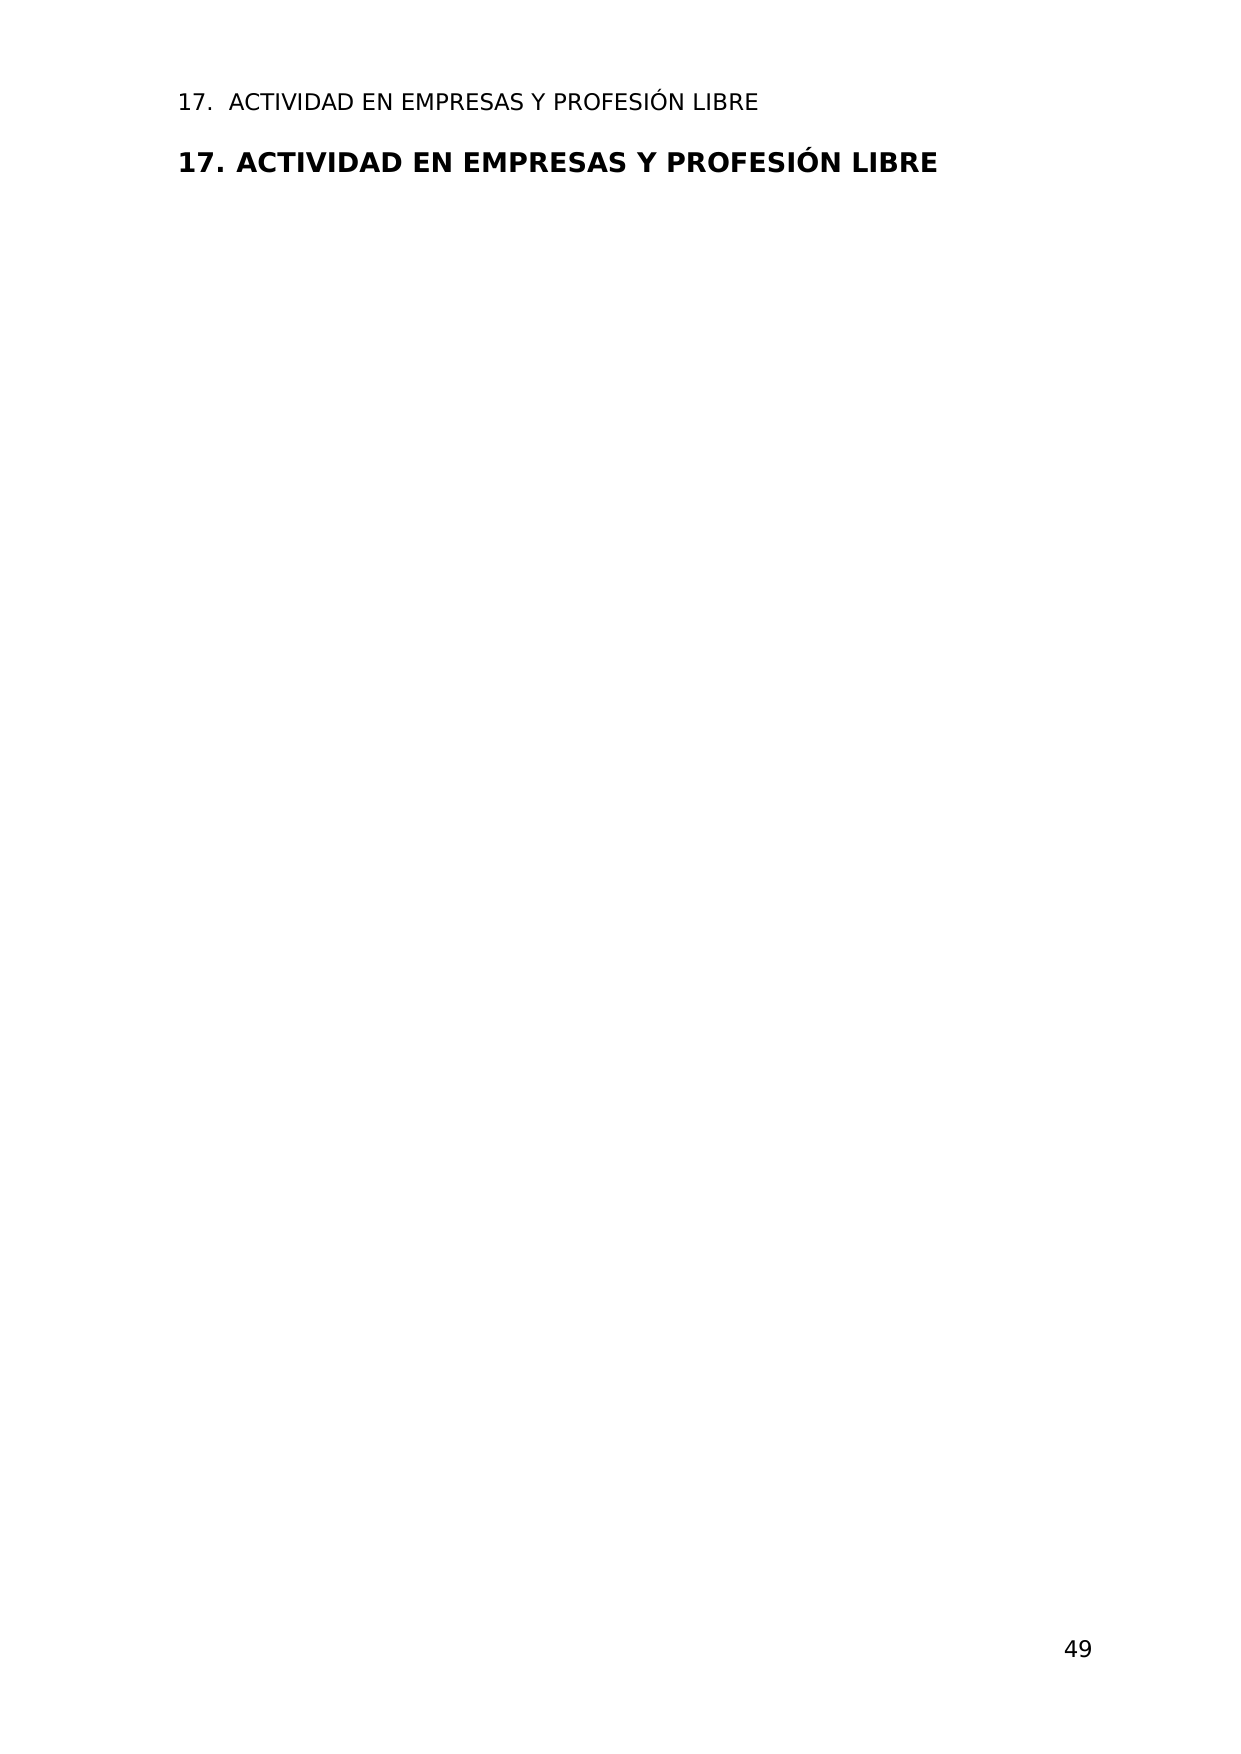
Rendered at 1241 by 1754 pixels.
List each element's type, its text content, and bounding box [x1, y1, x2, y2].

subtitle ACTIVIDAD EN EMPRESAS Y PROFESIÓN LIBRE [177, 147, 1092, 179]
